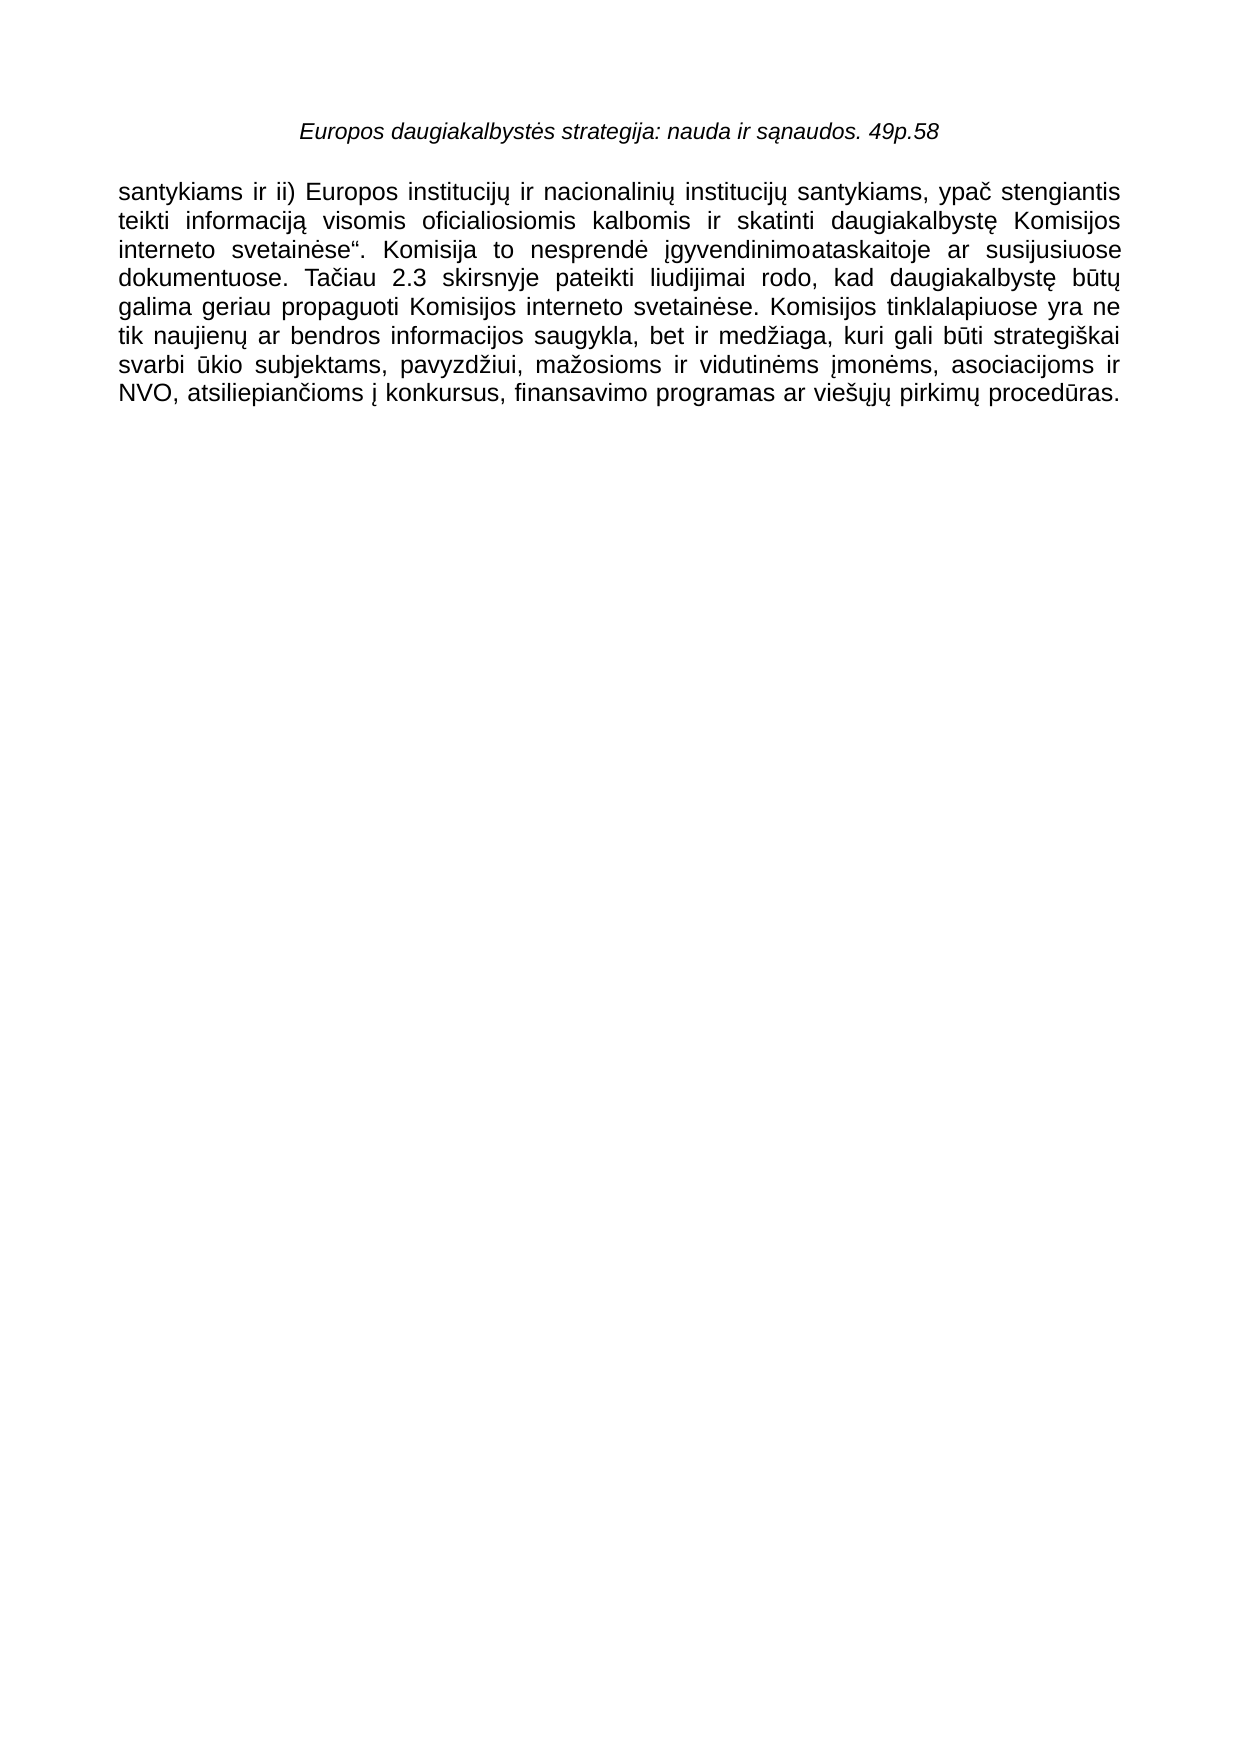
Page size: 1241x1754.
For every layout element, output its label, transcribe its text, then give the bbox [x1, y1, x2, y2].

text santykiams ir ii) Europos institucijų ir nacionalinių institucijų santykiams, ypač stengiantis teikti informaciją visomis oficialiosiomis kalbomis ir skatinti daugiakalbystę Komisijos interneto svetainėse“. Komisija to nesprendė įgyvendinimoataskaitoje ar susijusiuose dokumentuose. Tačiau 2.3 skirsnyje pateikti liudijimai rodo, kad daugiakalbystę būtų galima geriau propaguoti Komisijos interneto svetainėse. Komisijos tinklalapiuose yra ne tik naujienų ar bendros informacijos saugykla, bet ir medžiaga, kuri gali būti strategiškai svarbi ūkio subjektams, pavyzdžiui, mažosioms ir vidutinėms įmonėms, asociacijoms ir NVO, atsiliepiančioms į konkursus, finansavimo programas ar viešųjų pirkimų procedūras. [118, 177, 1122, 436]
